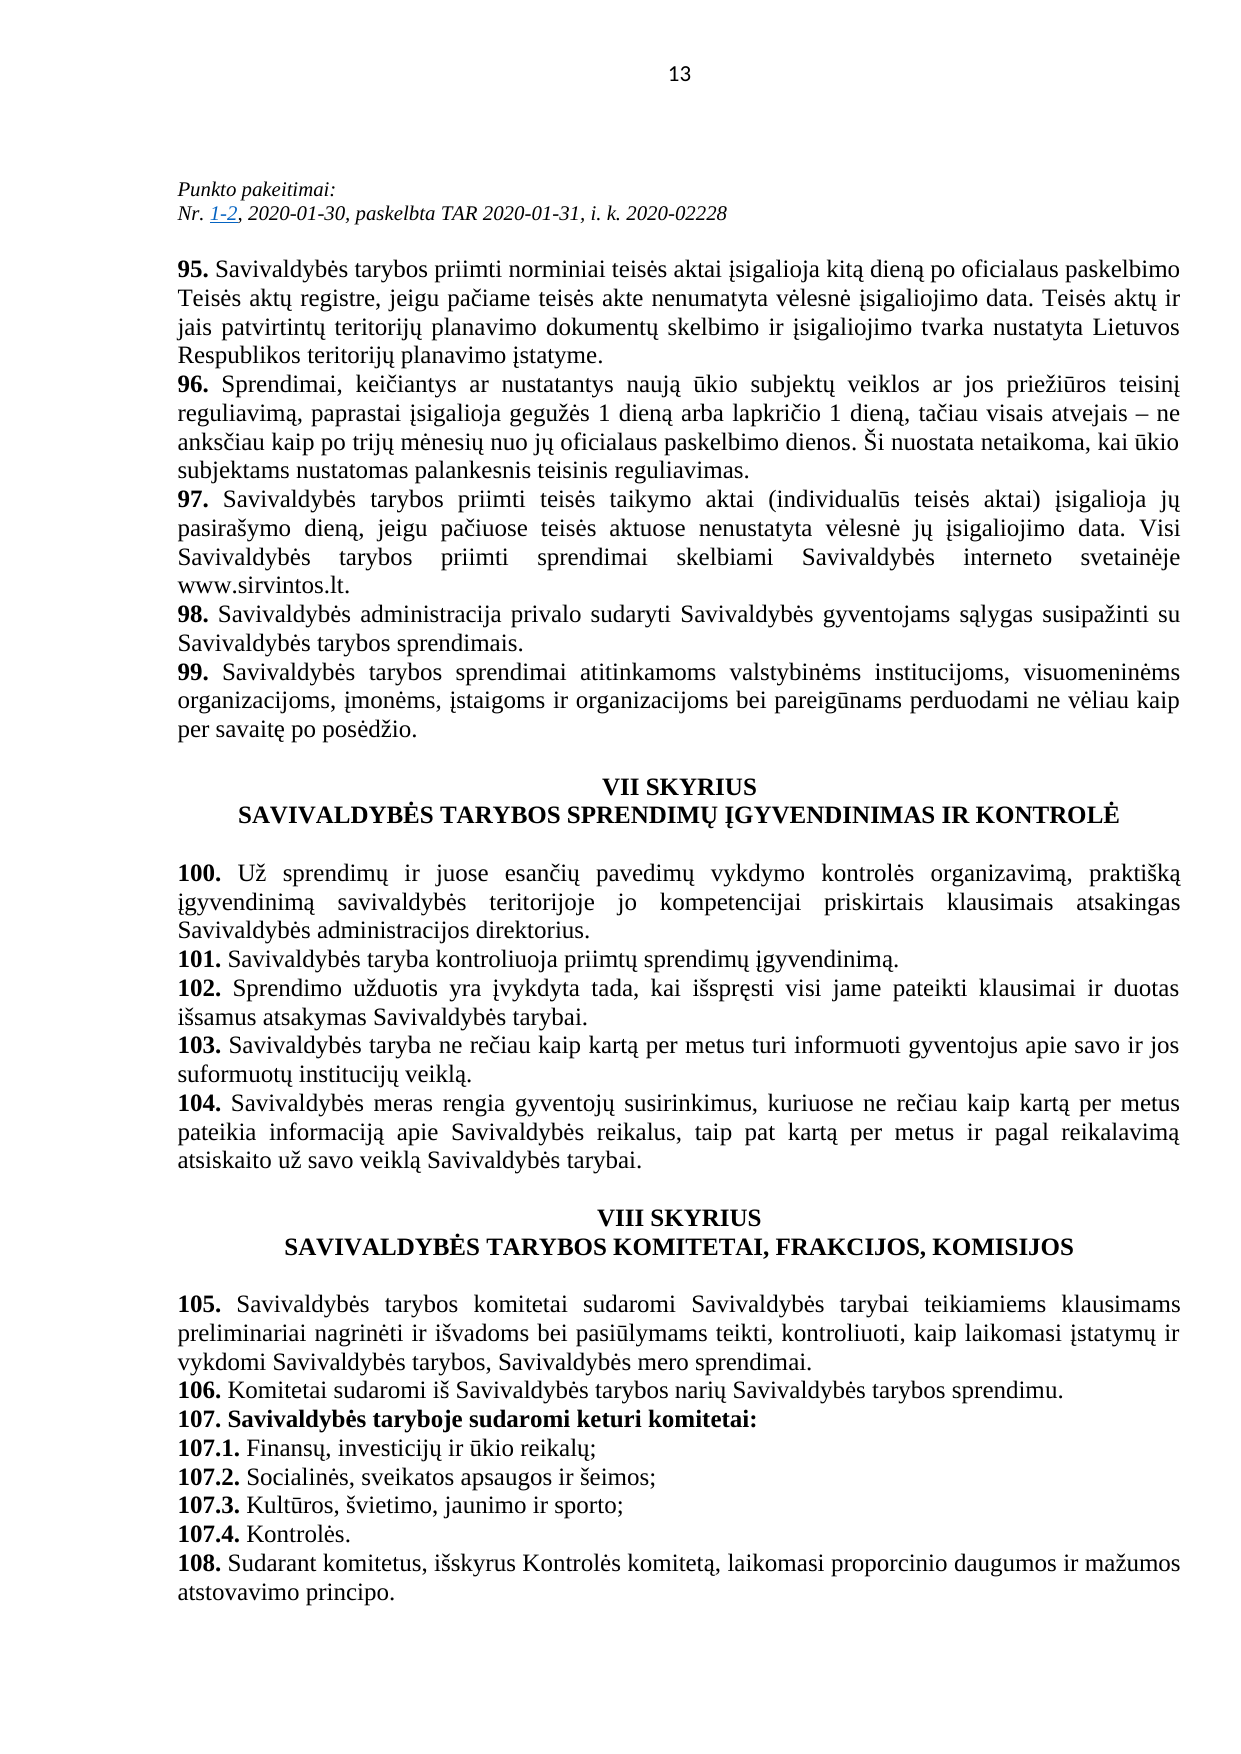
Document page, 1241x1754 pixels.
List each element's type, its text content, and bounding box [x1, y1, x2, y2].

text 96. Sprendimai, keičiantys ar nustatantys naują ūkio subjektų veiklos ar jos priežiūros teisinį reguliavimą, paprastai įsigalioja gegužės 1 dieną arba lapkričio 1 dieną, tačiau visais atvejais – ne anksčiau kaip po trijų mėnesių nuo jų oficialaus paskelbimo dienos. Ši nuostata netaikoma, kai ūkio subjektams nustatomas palankesnis teisinis reguliavimas. [177, 369, 1181, 484]
text 107.1. Finansų, investicijų ir ūkio reikalų; [177, 1433, 1181, 1462]
text 99. Savivaldybės tarybos sprendimai atitinkamoms valstybinėms institucijoms, visuomeninėms organizacijoms, įmonėms, įstaigoms ir organizacijoms bei pareigūnams perduodami ne vėliau kaip per savaitę po posėdžio. [177, 657, 1181, 743]
text 103. Savivaldybės taryba ne rečiau kaip kartą per metus turi informuoti gyventojus apie savo ir jos suformuotų institucijų veiklą. [177, 1030, 1181, 1088]
text 106. Komitetai sudaromi iš Savivaldybės tarybos narių Savivaldybės tarybos sprendimu. [177, 1375, 1181, 1404]
text 107. Savivaldybės taryboje sudaromi keturi komitetai: [177, 1404, 1181, 1433]
text 100. Už sprendimų ir juose esančių pavedimų vykdymo kontrolės organizavimą, praktišką įgyvendinimą savivaldybės teritorijoje jo kompetencijai priskirtais klausimais atsakingas Savivaldybės administracijos direktorius. [177, 858, 1181, 944]
text 107.2. Socialinės, sveikatos apsaugos ir šeimos; [177, 1462, 1181, 1490]
text 105. Savivaldybės tarybos komitetai sudaromi Savivaldybės tarybai teikiamiems klausimams preliminariai nagrinėti ir išvadoms bei pasiūlymams teikti, kontroliuoti, kaip laikomasi įstatymų ir vykdomi Savivaldybės tarybos, Savivaldybės mero sprendimai. [177, 1289, 1181, 1375]
text 107.3. Kultūros, švietimo, jaunimo ir sporto; [177, 1490, 1181, 1519]
text 107.4. Kontrolės. [177, 1519, 1181, 1548]
text Punkto pakeitimai: [177, 177, 1181, 201]
text SAVIVALDYBĖS TARYBOS SPRENDIMŲ ĮGYVENDINIMAS IR KONTROLĖ [177, 800, 1181, 829]
text 101. Savivaldybės taryba kontroliuoja priimtų sprendimų įgyvendinimą. [177, 944, 1181, 973]
text SAVIVALDYBĖS TARYBOS KOMITETAI, FRAKCIJOS, KOMISIJOS [177, 1232, 1181, 1260]
text 97. Savivaldybės tarybos priimti teisės taikymo aktai (individualūs teisės aktai) įsigalioja jų pasirašymo dieną, jeigu pačiuose teisės aktuose nenustatyta vėlesnė jų įsigaliojimo data. Visi Savivaldybės tarybos priimti sprendimai skelbiami Savivaldybės interneto svetainėje www.sirvintos.lt. [177, 484, 1181, 599]
text 108. Sudarant komitetus, išskyrus Kontrolės komitetą, laikomasi proporcinio daugumos ir mažumos atstovavimo principo. [177, 1548, 1181, 1605]
text Nr. 1-2, 2020-01-30, paskelbta TAR 2020-01-31, i. k. 2020-02228 [177, 201, 1181, 225]
text 98. Savivaldybės administracija privalo sudaryti Savivaldybės gyventojams sąlygas susipažinti su Savivaldybės tarybos sprendimais. [177, 599, 1181, 657]
text VII SKYRIUS [177, 772, 1181, 800]
text VIII SKYRIUS [177, 1203, 1181, 1232]
text 102. Sprendimo užduotis yra įvykdyta tada, kai išspręsti visi jame pateikti klausimai ir duotas išsamus atsakymas Savivaldybės tarybai. [177, 973, 1181, 1030]
text 95. Savivaldybės tarybos priimti norminiai teisės aktai įsigalioja kitą dieną po oficialaus paskelbimo Teisės aktų registre, jeigu pačiame teisės akte nenumatyta vėlesnė įsigaliojimo data. Teisės aktų ir jais patvirtintų teritorijų planavimo dokumentų skelbimo ir įsigaliojimo tvarka nustatyta Lietuvos Respublikos teritorijų planavimo įstatyme. [177, 254, 1181, 369]
text 104. Savivaldybės meras rengia gyventojų susirinkimus, kuriuose ne rečiau kaip kartą per metus pateikia informaciją apie Savivaldybės reikalus, taip pat kartą per metus ir pagal reikalavimą atsiskaito už savo veiklą Savivaldybės tarybai. [177, 1088, 1181, 1174]
